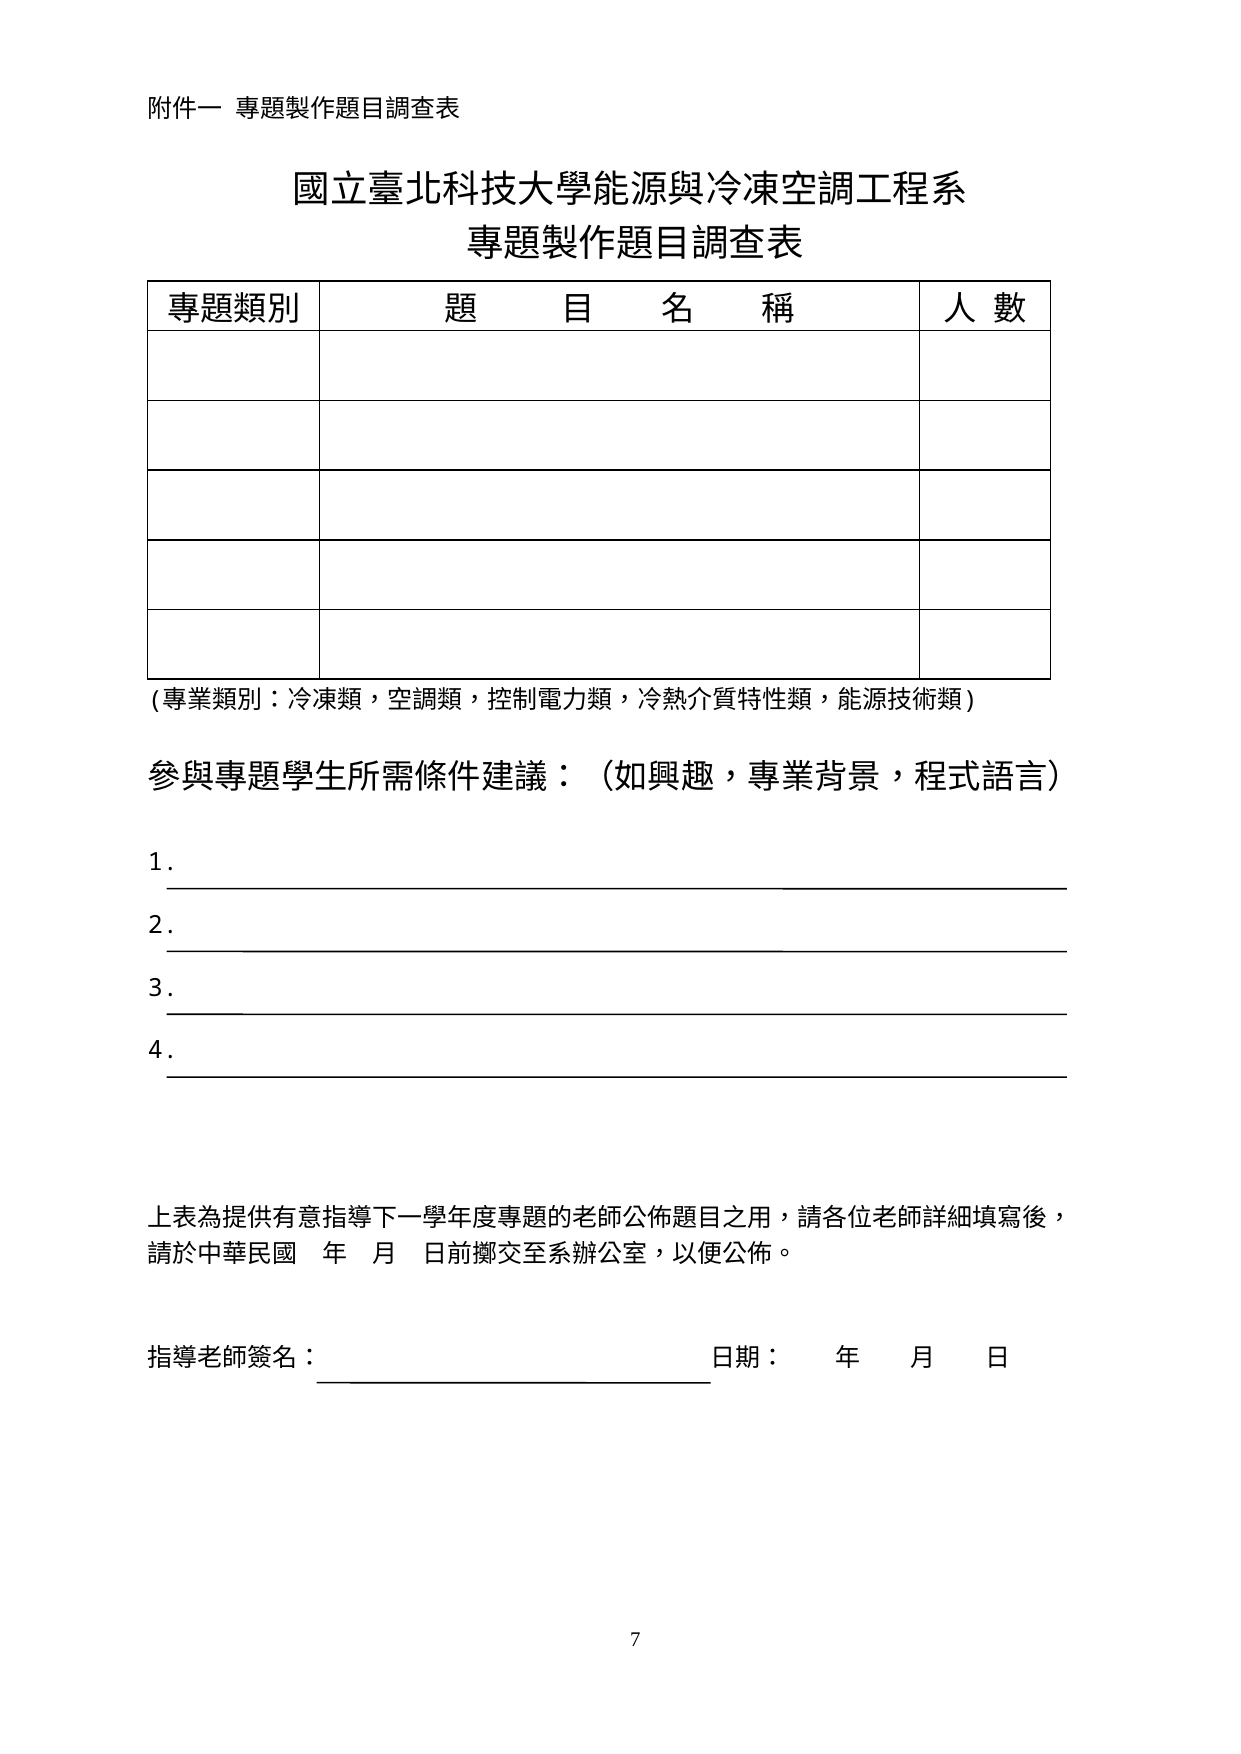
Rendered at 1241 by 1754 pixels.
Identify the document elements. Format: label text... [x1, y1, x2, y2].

table_cell [148, 541, 319, 608]
text 附件一 專題製作題目調查表 [148, 89, 1112, 125]
text 1. [148, 844, 1122, 878]
text 專題製作題目調查表 [148, 213, 1122, 267]
text 4. [148, 1032, 1122, 1066]
table_cell [148, 331, 319, 399]
table_header 專題類別 [148, 282, 319, 330]
table_header 題 目 名 稱 [320, 282, 919, 330]
text 指導老師簽名： 日期： 年 月 日 [148, 1338, 1122, 1374]
text 3. [148, 969, 1122, 1003]
text 國立臺北科技大學能源與冷凍空調工程系 [148, 159, 1112, 213]
table_cell [920, 331, 1050, 399]
table_cell [148, 471, 319, 539]
table_header 人 數 [920, 282, 1050, 330]
text (專業類別：冷凍類，空調類，控制電力類，冷熱介質特性類，能源技術類) [148, 680, 1122, 716]
table_cell [320, 401, 919, 469]
table_cell [920, 471, 1050, 539]
table_cell [320, 331, 919, 399]
table_cell [148, 401, 319, 469]
text 2. [148, 907, 1122, 941]
text 上表為提供有意指導下一學年度專題的老師公佈題目之用，請各位老師詳細填寫後， [148, 1197, 1122, 1233]
table_cell [920, 541, 1050, 608]
text 參與專題學生所需條件建議：（如興趣，專業背景，程式語言） [148, 750, 1122, 798]
table_cell [148, 610, 319, 678]
table_cell [920, 401, 1050, 469]
table_cell [320, 541, 919, 608]
text 請於中華民國 年 月 日前擲交至系辦公室，以便公佈。 [148, 1233, 1122, 1270]
table_cell [320, 471, 919, 539]
table_cell [320, 610, 919, 678]
table_cell [920, 610, 1050, 678]
